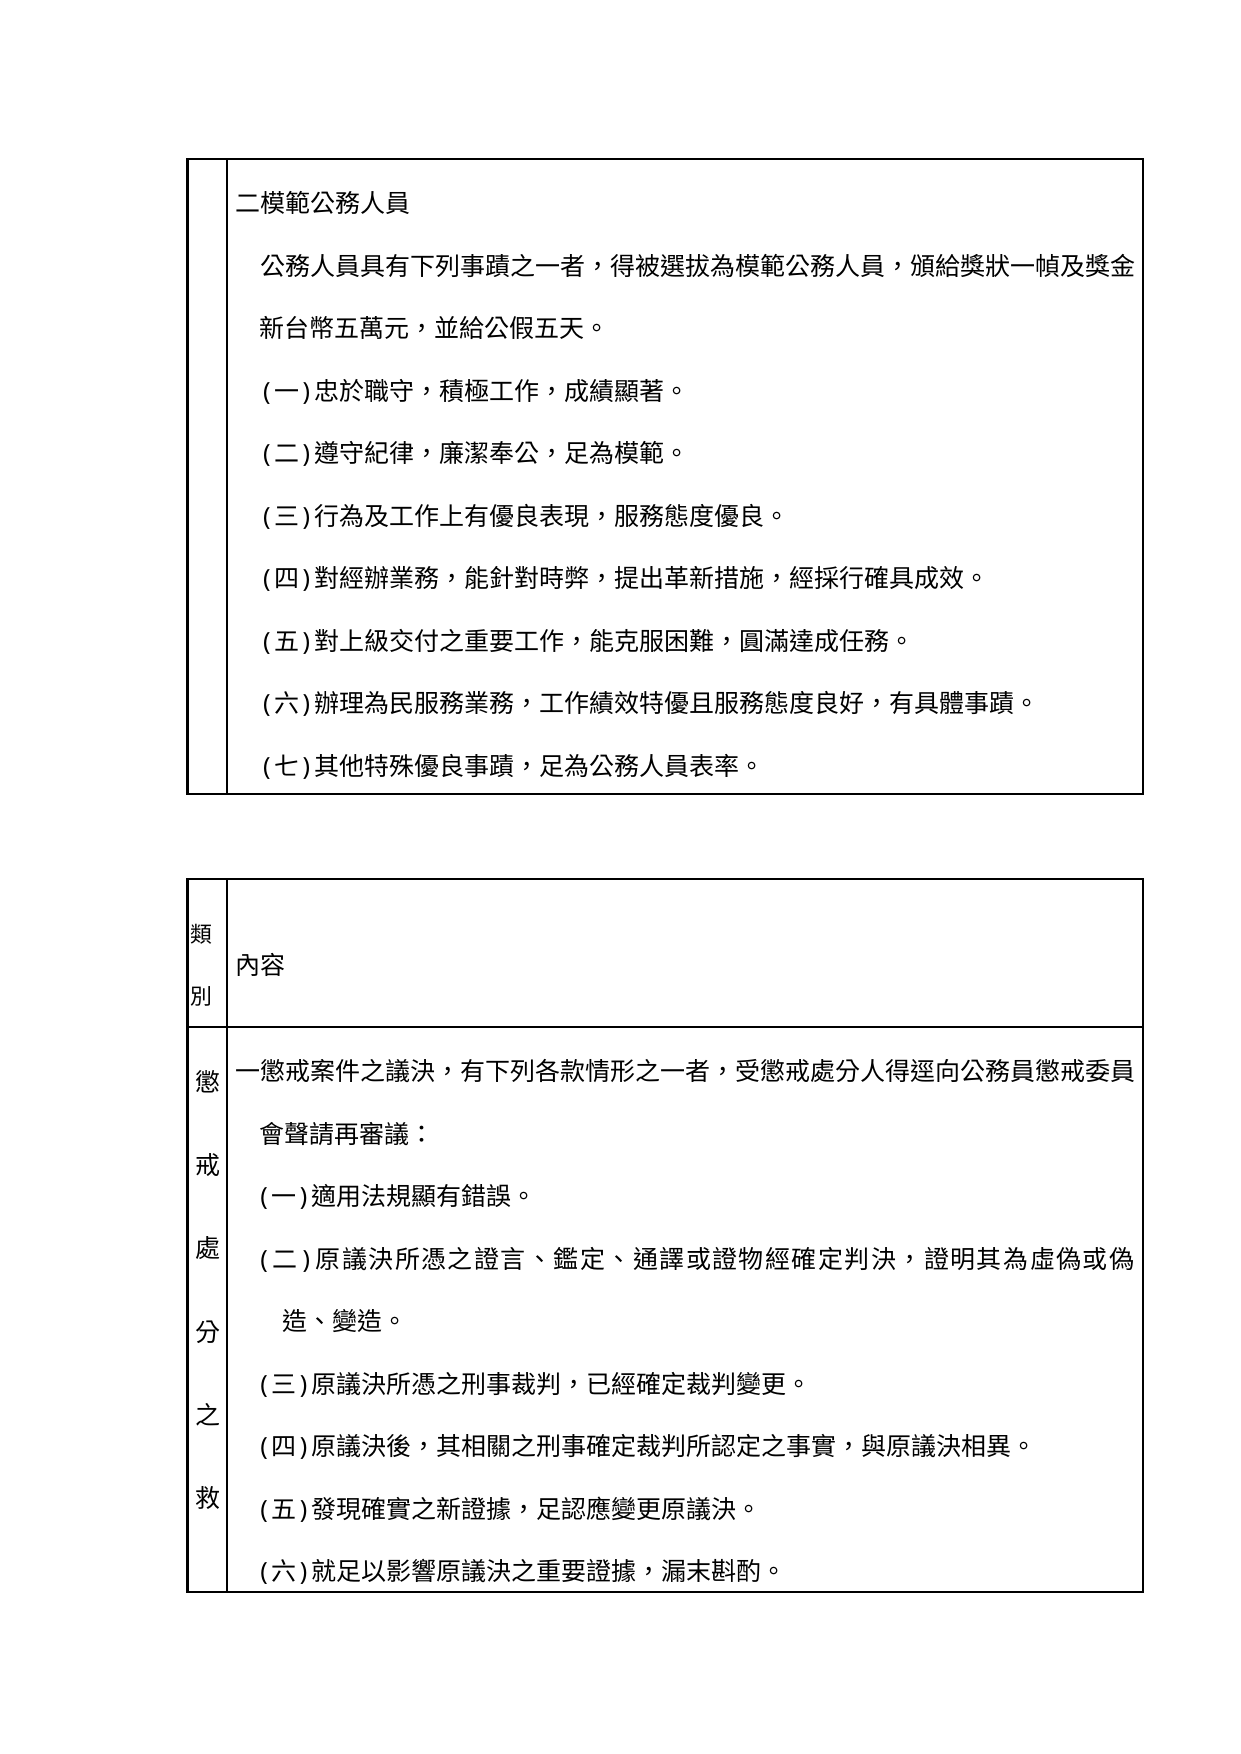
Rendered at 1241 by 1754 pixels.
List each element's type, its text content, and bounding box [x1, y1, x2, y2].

table_cell 懲 戒 處 分 之 救 [189, 1028, 226, 1591]
table_cell 一懲戒案件之議決，有下列各款情形之一者，受懲戒處分人得逕向公務員懲戒委員會聲請再審議： (一)適用法規顯有錯誤。 (二)原議決所憑之證言、鑑定、通譯或證物經確定判決，證明其為虛偽或偽造、變造。 (三)原議決所憑之刑事裁判，已經確定裁判變更。 (四)原議決後，其相關之刑事確定裁判所認定之事實，與原議決相異。 (五)發現確實之新證據，足認應變更原議決。 (六)就足以影響原議決之重要證據，漏末斟酌。 [228, 1028, 1142, 1591]
table_cell [189, 160, 226, 793]
table_cell 二模範公務人員 公務人員具有下列事蹟之一者，得被選拔為模範公務人員，頒給獎狀一幀及獎金新台幣五萬元，並給公假五天。 (一)忠於職守，積極工作，成績顯著。 (二)遵守紀律，廉潔奉公，足為模範。 (三)行為及工作上有優良表現，服務態度優良。 (四)對經辦業務，能針對時弊，提出革新措施，經採行確具成效。 (五)對上級交付之重要工作，能克服困難，圓滿達成任務。 (六)辦理為民服務業務，工作績效特優且服務態度良好，有具體事蹟。 (七)其他特殊優良事蹟，足為公務人員表率。 [228, 160, 1142, 793]
table_header 類別 [189, 880, 226, 1026]
table_header 內容 [228, 880, 1142, 1026]
